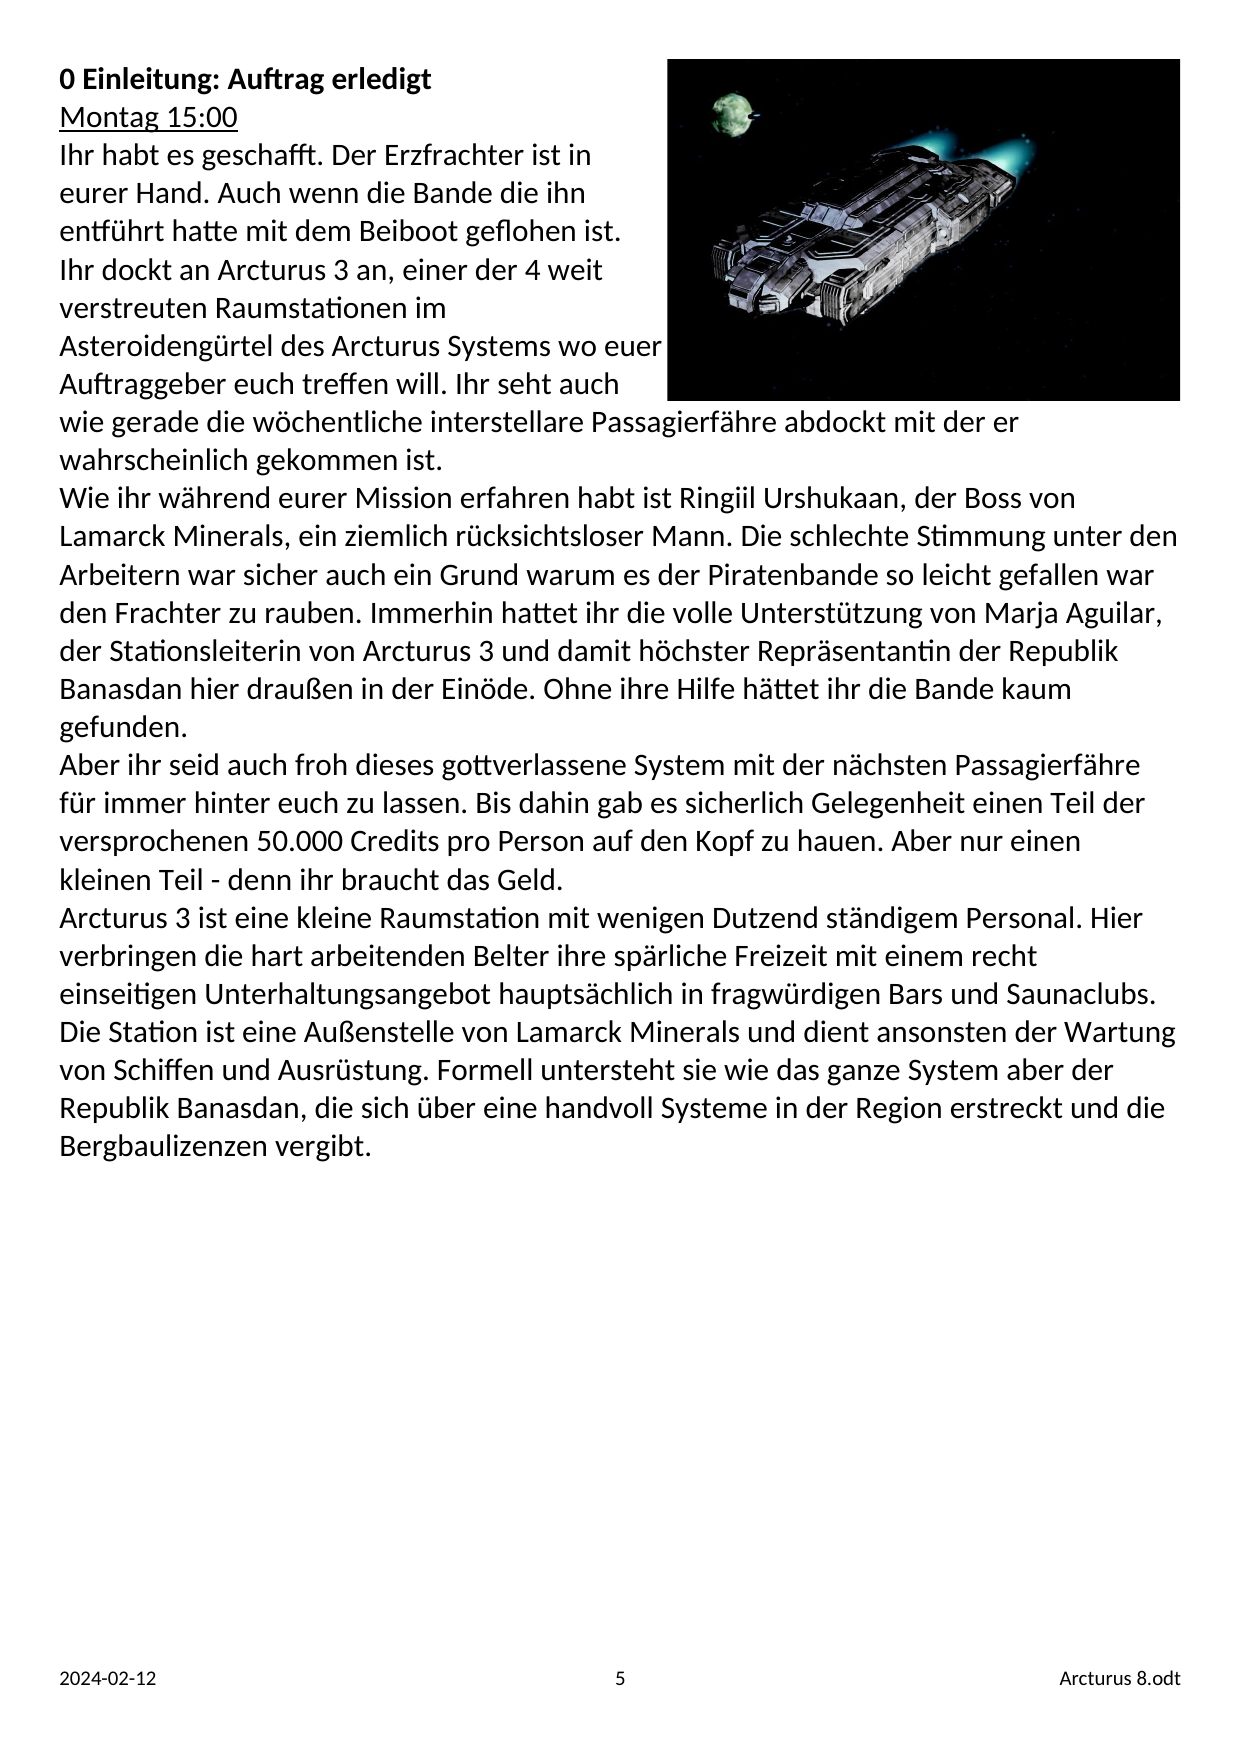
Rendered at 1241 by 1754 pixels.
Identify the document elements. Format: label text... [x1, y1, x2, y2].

text 0 Einleitung: Auftrag erledigt [59, 59, 667, 97]
text Wie ihr während eurer Mission erfahren habt ist Ringiil Urshukaan, der Boss von Lamarck Minerals, ein ziemlich rücksichtsloser Mann. Die schlechte Stimmung unter den Arbeitern war sicher auch ein Grund warum es der Piratenbande so leicht gefallen war den Frachter zu rauben. Immerhin hattet ihr die volle Unterstützung von Marja Aguilar, der Stationsleiterin von Arcturus 3 und damit höchster Repräsentantin der Republik Banasdan hier draußen in der Einöde. Ohne ihre Hilfe hättet ihr die Bande kaum gefunden. [59, 478, 1181, 745]
text Ihr dockt an Arcturus 3 an, einer der 4 weit verstreuten Raumstationen im Asteroidengürtel des Arcturus Systems wo euer Auftraggeber euch treffen will. Ihr seht auch wie gerade die wöchentliche interstellare Passagierfähre abdockt mit der er wahrscheinlich gekommen ist. [59, 250, 1181, 478]
text Arcturus 3 ist eine kleine Raumstation mit wenigen Dutzend ständigem Personal. Hier verbringen die hart arbeitenden Belter ihre spärliche Freizeit mit einem recht einseitigen Unterhaltungsangebot hauptsächlich in fragwürdigen Bars und Saunaclubs. Die Station ist eine Außenstelle von Lamarck Minerals und dient ansonsten der Wartung von Schiffen und Ausrüstung. Formell untersteht sie wie das ganze System aber der Republik Banasdan, die sich über eine handvoll Systeme in der Region erstreckt und die Bergbaulizenzen vergibt. [59, 898, 1181, 1165]
picture [667, 59, 1181, 401]
text Aber ihr seid auch froh dieses gottverlassene System mit der nächsten Passagierfähre für immer hinter euch zu lassen. Bis dahin gab es sicherlich Gelegenheit einen Teil der versprochenen 50.000 Credits pro Person auf den Kopf zu hauen. Aber nur einen kleinen Teil - denn ihr braucht das Geld. [59, 745, 1181, 898]
text Ihr habt es geschafft. Der Erzfrachter ist in eurer Hand. Auch wenn die Bande die ihn entführt hatte mit dem Beiboot geflohen ist. [59, 135, 667, 250]
text Montag 15:00 [59, 97, 667, 135]
